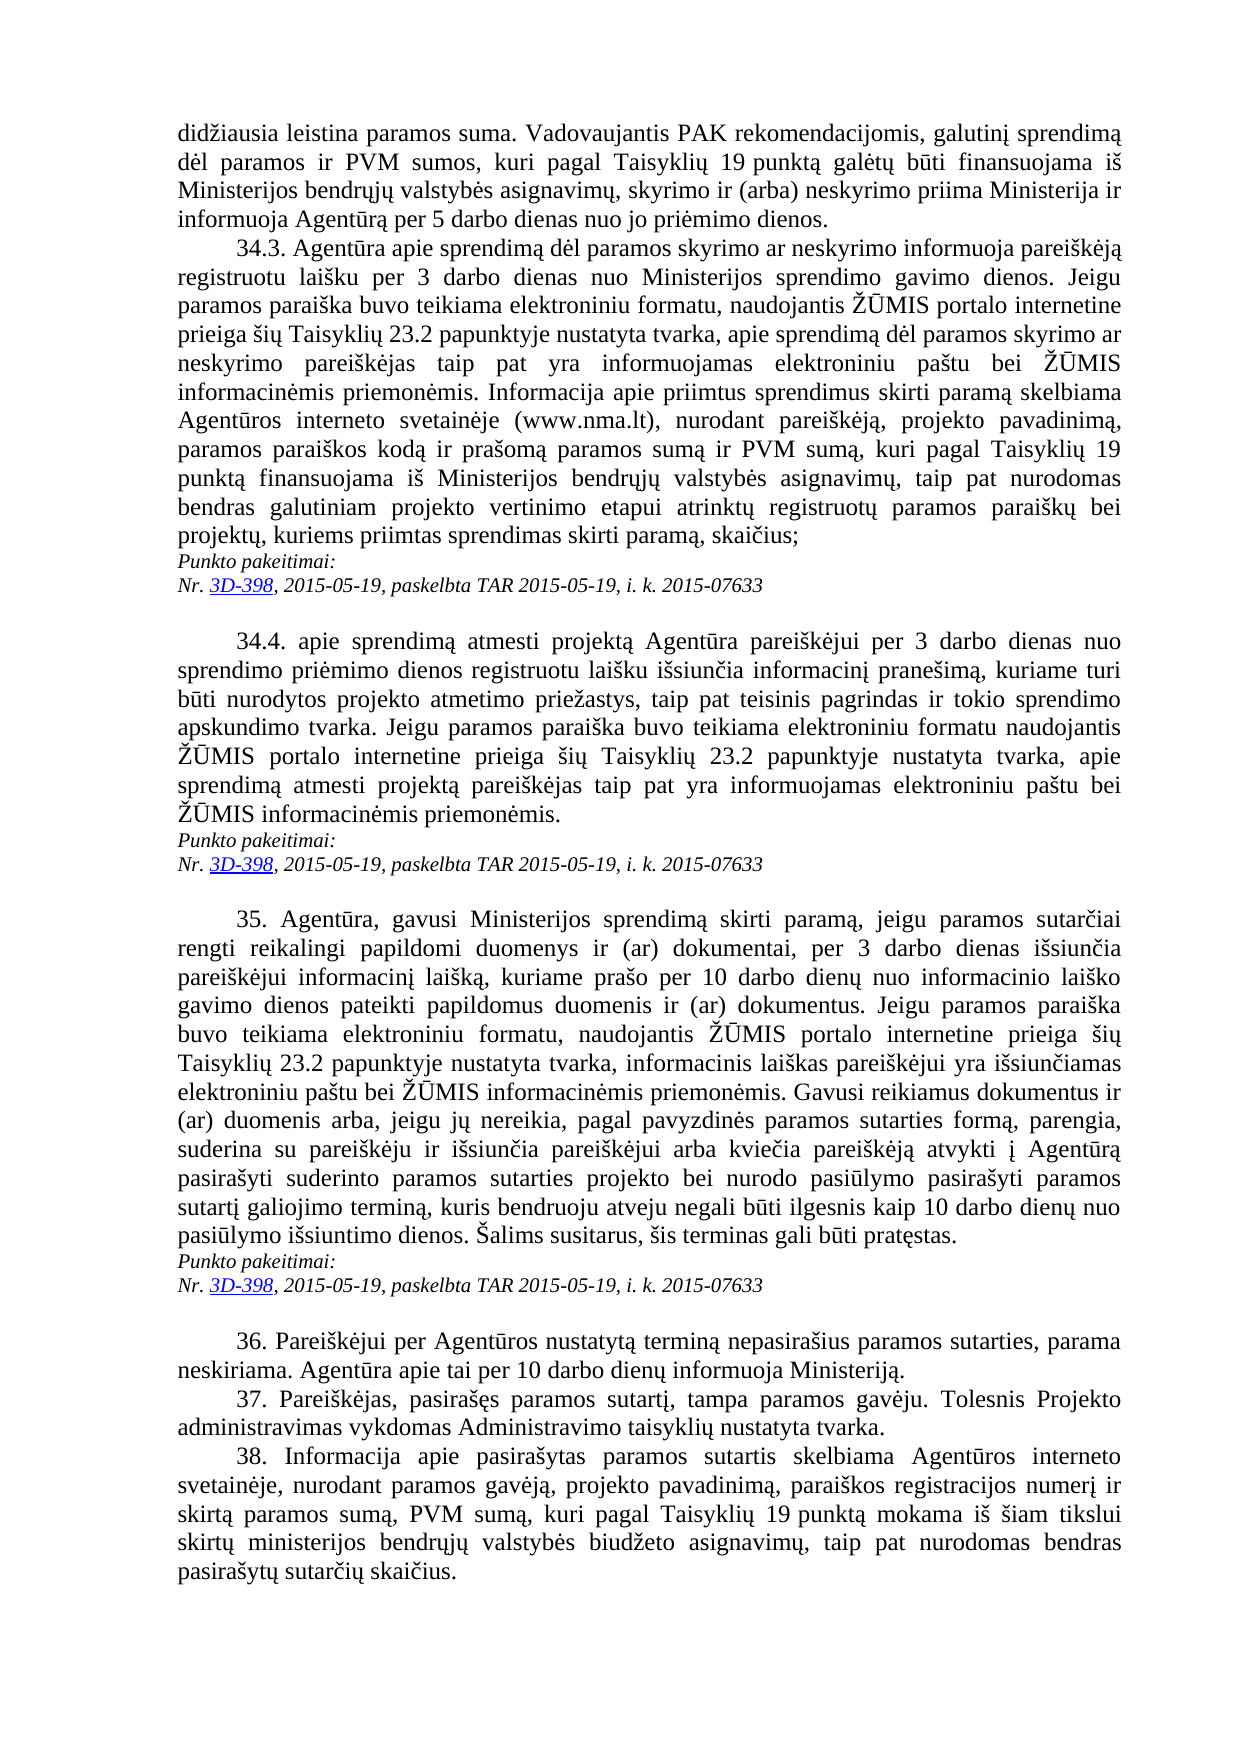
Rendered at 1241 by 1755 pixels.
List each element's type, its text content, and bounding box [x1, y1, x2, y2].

text Punkto pakeitimai: [177, 1249, 1122, 1273]
text 36. Pareiškėjui per Agentūros nustatytą terminą nepasirašius paramos sutarties, parama neskiriama. Agentūra apie tai per 10 darbo dienų informuoja Ministeriją. [177, 1326, 1122, 1384]
text didžiausia leistina paramos suma. Vadovaujantis PAK rekomendacijomis, galutinį sprendimą dėl paramos ir PVM sumos, kuri pagal Taisyklių 19 punktą galėtų būti finansuojama iš Ministerijos bendrųjų valstybės asignavimų, skyrimo ir (arba) neskyrimo priima Ministerija ir informuoja Agentūrą per 5 darbo dienas nuo jo priėmimo dienos. [177, 118, 1122, 233]
text 34.3. Agentūra apie sprendimą dėl paramos skyrimo ar neskyrimo informuoja pareiškėją registruotu laišku per 3 darbo dienas nuo Ministerijos sprendimo gavimo dienos. Jeigu paramos paraiška buvo teikiama elektroniniu formatu, naudojantis ŽŪMIS portalo internetine prieiga šių Taisyklių 23.2 papunktyje nustatyta tvarka, apie sprendimą dėl paramos skyrimo ar neskyrimo pareiškėjas taip pat yra informuojamas elektroniniu paštu bei ŽŪMIS informacinėmis priemonėmis. Informacija apie priimtus sprendimus skirti paramą skelbiama Agentūros interneto svetainėje (www.nma.lt), nurodant pareiškėją, projekto pavadinimą, paramos paraiškos kodą ir prašomą paramos sumą ir PVM sumą, kuri pagal Taisyklių 19 punktą finansuojama iš Ministerijos bendrųjų valstybės asignavimų, taip pat nurodomas bendras galutiniam projekto vertinimo etapui atrinktų registruotų paramos paraiškų bei projektų, kuriems priimtas sprendimas skirti paramą, skaičius; [177, 233, 1122, 549]
text Nr. 3D-398, 2015-05-19, paskelbta TAR 2015-05-19, i. k. 2015-07633 [177, 852, 1122, 876]
text 34.4. apie sprendimą atmesti projektą Agentūra pareiškėjui per 3 darbo dienas nuo sprendimo priėmimo dienos registruotu laišku išsiunčia informacinį pranešimą, kuriame turi būti nurodytos projekto atmetimo priežastys, taip pat teisinis pagrindas ir tokio sprendimo apskundimo tvarka. Jeigu paramos paraiška buvo teikiama elektroniniu formatu naudojantis ŽŪMIS portalo internetine prieiga šių Taisyklių 23.2 papunktyje nustatyta tvarka, apie sprendimą atmesti projektą pareiškėjas taip pat yra informuojamas elektroniniu paštu bei ŽŪMIS informacinėmis priemonėmis. [177, 626, 1122, 827]
text Nr. 3D-398, 2015-05-19, paskelbta TAR 2015-05-19, i. k. 2015-07633 [177, 1273, 1122, 1297]
text Nr. 3D-398, 2015-05-19, paskelbta TAR 2015-05-19, i. k. 2015-07633 [177, 573, 1122, 597]
text Punkto pakeitimai: [177, 549, 1122, 573]
text 35. Agentūra, gavusi Ministerijos sprendimą skirti paramą, jeigu paramos sutarčiai rengti reikalingi papildomi duomenys ir (ar) dokumentai, per 3 darbo dienas išsiunčia pareiškėjui informacinį laišką, kuriame prašo per 10 darbo dienų nuo informacinio laiško gavimo dienos pateikti papildomus duomenis ir (ar) dokumentus. Jeigu paramos paraiška buvo teikiama elektroniniu formatu, naudojantis ŽŪMIS portalo internetine prieiga šių Taisyklių 23.2 papunktyje nustatyta tvarka, informacinis laiškas pareiškėjui yra išsiunčiamas elektroniniu paštu bei ŽŪMIS informacinėmis priemonėmis. Gavusi reikiamus dokumentus ir (ar) duomenis arba, jeigu jų nereikia, pagal pavyzdinės paramos sutarties formą, parengia, suderina su pareiškėju ir išsiunčia pareiškėjui arba kviečia pareiškėją atvykti į Agentūrą pasirašyti suderinto paramos sutarties projekto bei nurodo pasiūlymo pasirašyti paramos sutartį galiojimo terminą, kuris bendruoju atveju negali būti ilgesnis kaip 10 darbo dienų nuo pasiūlymo išsiuntimo dienos. Šalims susitarus, šis terminas gali būti pratęstas. [177, 904, 1122, 1249]
text 38. Informacija apie pasirašytas paramos sutartis skelbiama Agentūros interneto svetainėje, nurodant paramos gavėją, projekto pavadinimą, paraiškos registracijos numerį ir skirtą paramos sumą, PVM sumą, kuri pagal Taisyklių 19 punktą mokama iš šiam tikslui skirtų ministerijos bendrųjų valstybės biudžeto asignavimų, taip pat nurodomas bendras pasirašytų sutarčių skaičius. [177, 1441, 1122, 1585]
text Punkto pakeitimai: [177, 827, 1122, 852]
text 37. Pareiškėjas, pasirašęs paramos sutartį, tampa paramos gavėju. Tolesnis Projekto administravimas vykdomas Administravimo taisyklių nustatyta tvarka. [177, 1384, 1122, 1441]
